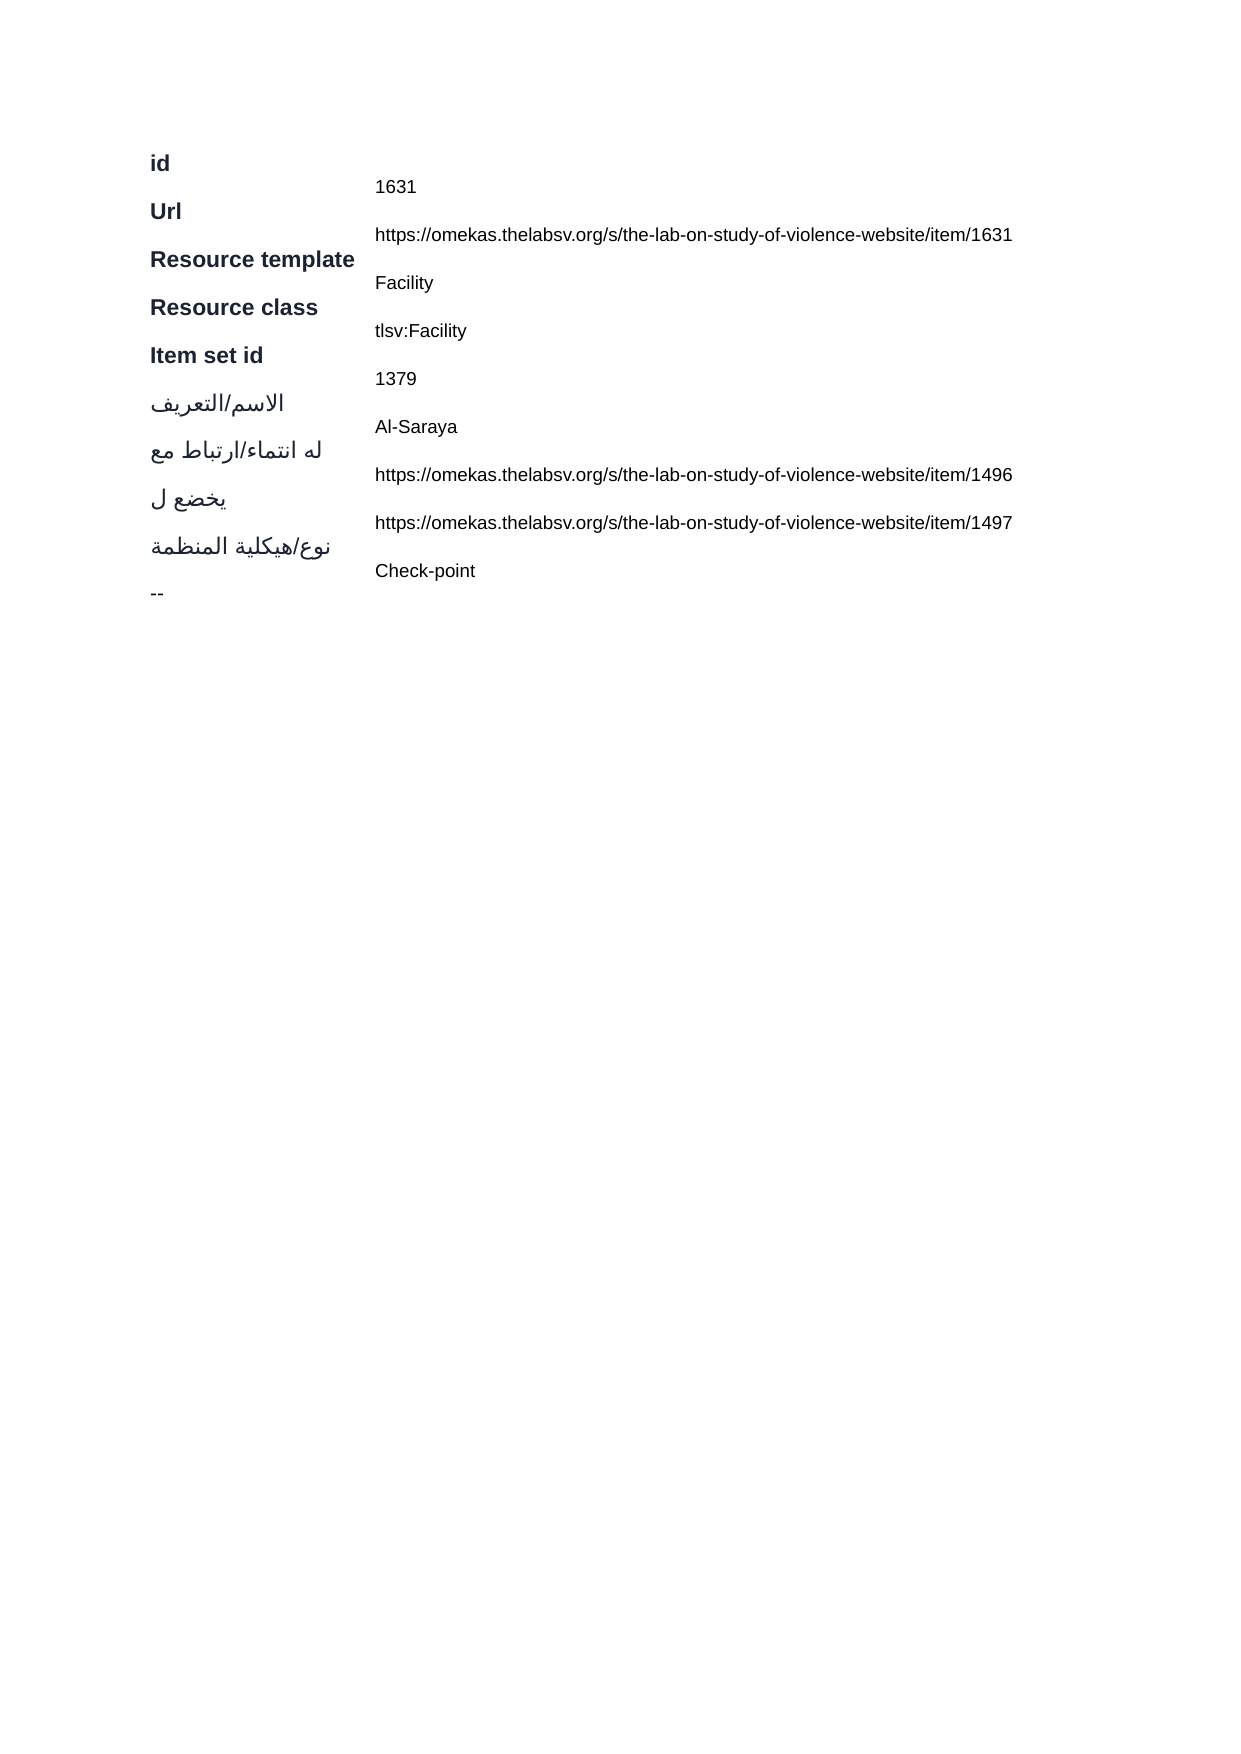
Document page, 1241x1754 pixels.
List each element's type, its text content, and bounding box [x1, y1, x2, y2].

text Check-point [375, 560, 1090, 581]
text tlsv:Facility [375, 320, 1090, 342]
text له انتماء/ارتباط مع [150, 437, 1090, 464]
text Item set id [150, 342, 1090, 368]
text https://omekas.thelabsv.org/s/the-lab-on-study-of-violence-website/item/1497 [375, 512, 1090, 533]
text https://omekas.thelabsv.org/s/the-lab-on-study-of-violence-website/item/1496 [375, 464, 1090, 485]
text Resource template [150, 246, 1090, 272]
text Resource class [150, 294, 1090, 320]
text https://omekas.thelabsv.org/s/the-lab-on-study-of-violence-website/item/1631 [375, 224, 1090, 246]
text الاسم/التعريف [150, 389, 1090, 416]
text Al-Saraya [375, 416, 1090, 437]
text يخضع ل [150, 485, 1090, 512]
text Url [150, 198, 1090, 224]
text id [150, 150, 1090, 176]
text 1379 [375, 368, 1090, 389]
text Facility [375, 272, 1090, 294]
text نوع/هيكلية المنظمة [150, 533, 1090, 560]
text -- [150, 581, 1090, 605]
text 1631 [375, 176, 1090, 198]
